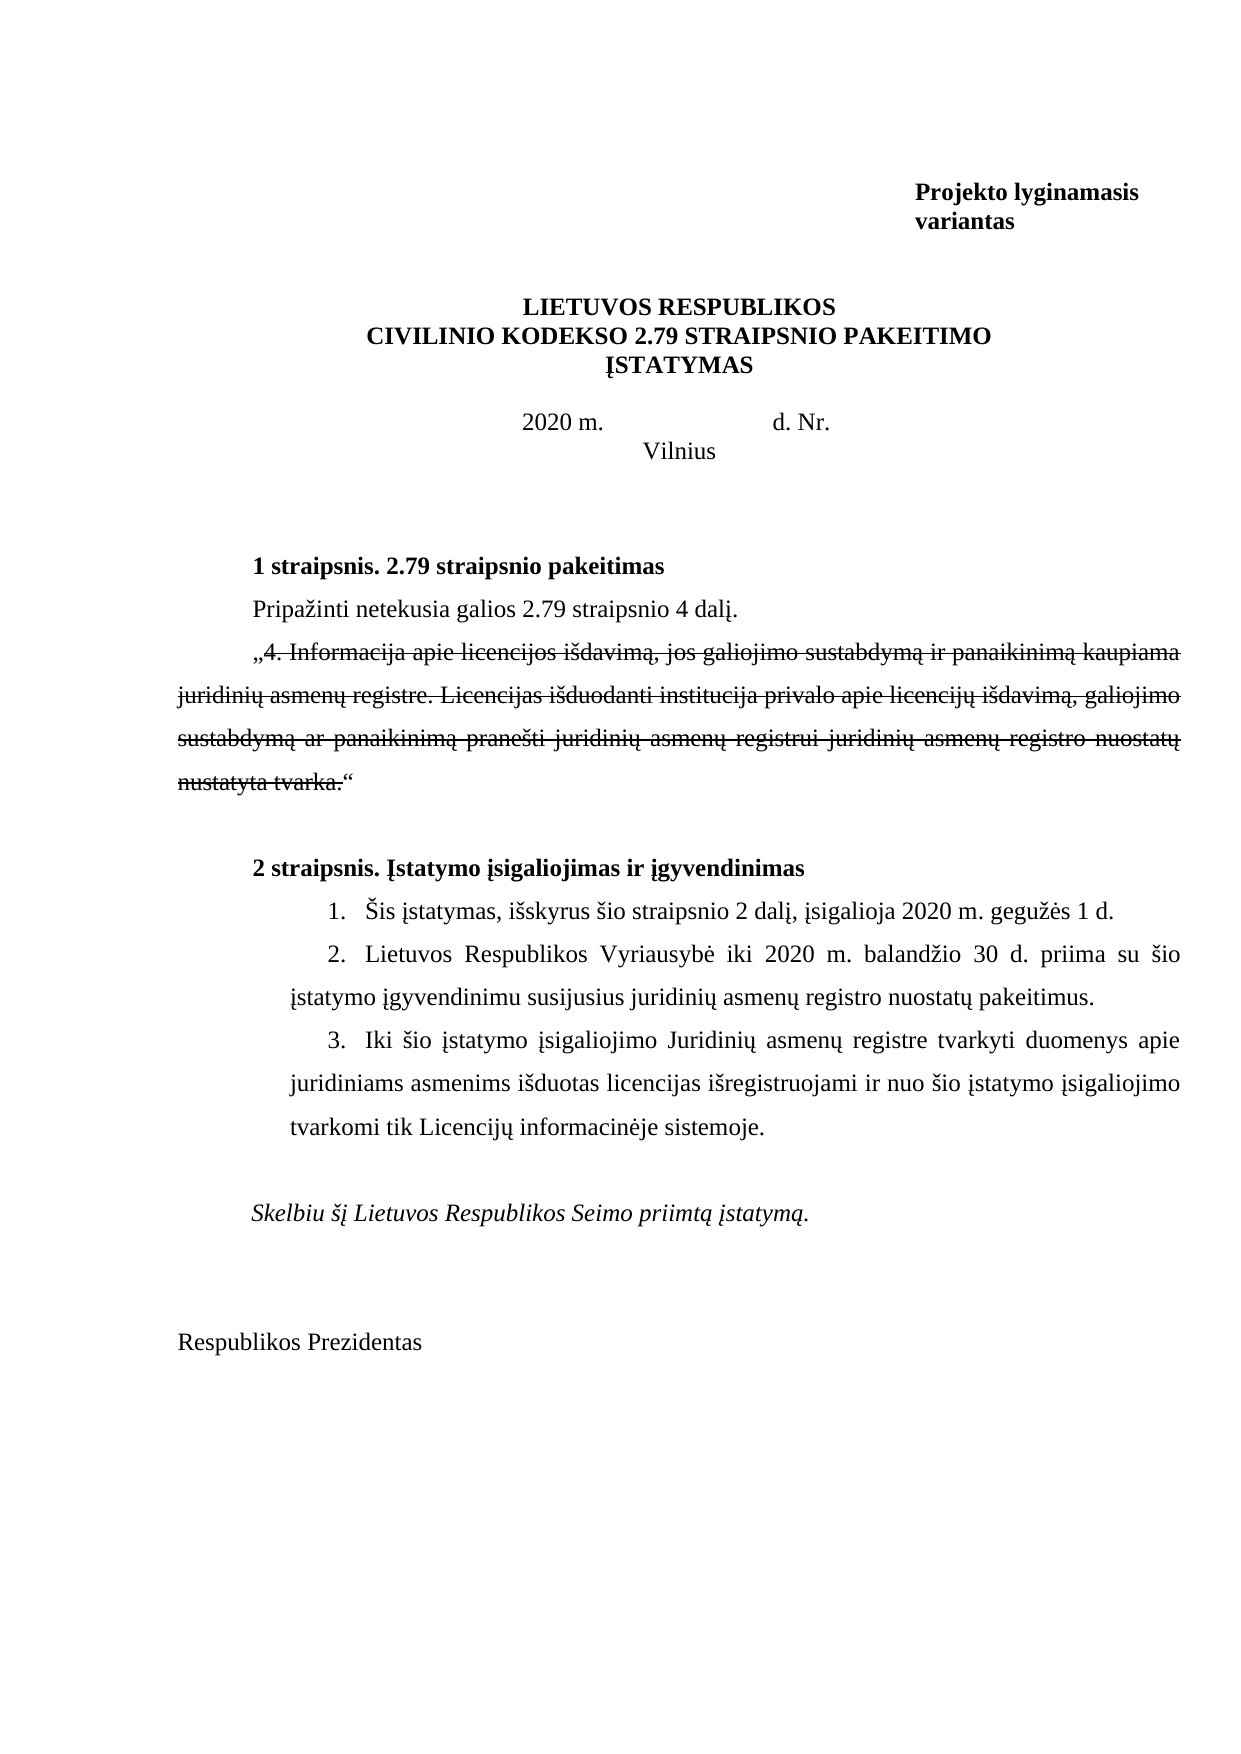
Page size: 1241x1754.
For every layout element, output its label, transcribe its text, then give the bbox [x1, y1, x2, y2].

text variantas [777, 206, 1181, 235]
list Lietuvos Respublikos Vyriausybė iki 2020 m. balandžio 30 d. priima su šio įstatymo įgyvendinimu susijusius juridinių asmenų registro nuostatų pakeitimus. [252, 939, 1181, 1011]
text Respublikos Prezidentas [177, 1327, 1181, 1356]
list Iki šio įstatymo įsigaliojimo Juridinių asmenų registre tvarkyti duomenys apie juridiniams asmenims išduotas licencijas išregistruojami ir nuo šio įstatymo įsigaliojimo tvarkomi tik Licencijų informacinėje sistemoje. [252, 1025, 1181, 1140]
list Šis įstatymas, išskyrus šio straipsnio 2 dalį, įsigalioja 2020 m. gegužės 1 d. [252, 896, 1181, 925]
text „4. Informacija apie licencijos išdavimą, jos galiojimo sustabdymą ir panaikinimą kaupiama juridinių asmenų registre. Licencijas išduodanti institucija privalo apie licencijų išdavimą, galiojimo sustabdymą ar panaikinimą pranešti juridinių asmenų registrui juridinių asmenų registro nuostatų nustatyta tvarka.“ [177, 740, 1181, 795]
text Pripažinti netekusia galios 2.79 straipsnio 4 dalį. [177, 594, 1181, 623]
text CIVILINIO KODEKSO 2.79 STRAIPSNIo PAKEITIMO [177, 321, 1181, 350]
text 2020 m. d. Nr. [177, 407, 1181, 436]
text 1 straipsnis. 2.79 straipsnio pakeitimas [177, 551, 1181, 580]
text 2 straipsnis. Įstatymo įsigaliojimas ir įgyvendinimas [177, 853, 1181, 882]
text Vilnius [177, 436, 1181, 465]
text Skelbiu šį Lietuvos Respublikos Seimo priimtą įstatymą. [177, 1198, 1181, 1227]
text LIETUVOS RESPUBLIKOS [177, 292, 1181, 321]
text „4. Informacija apie licencijos išdavimą, jos galiojimo sustabdymą ir panaikinimą kaupiama juridinių asmenų registre. Licencijas išduodanti institucija privalo apie licencijų išdavimą, galiojimo sustabdymą ar panaikinimą pranešti juridinių asmenų registrui juridinių asmenų registro nuostatų nustatyta tvarka.“ [177, 697, 1181, 739]
text „4. Informacija apie licencijos išdavimą, jos galiojimo sustabdymą ir panaikinimą kaupiama juridinių asmenų registre. Licencijas išduodanti institucija privalo apie licencijų išdavimą, galiojimo sustabdymą ar panaikinimą pranešti juridinių asmenų registrui juridinių asmenų registro nuostatų nustatyta tvarka.“ [177, 637, 1181, 696]
text Projekto lyginamasis [777, 177, 1181, 206]
text ĮSTATYMAS [177, 350, 1181, 378]
